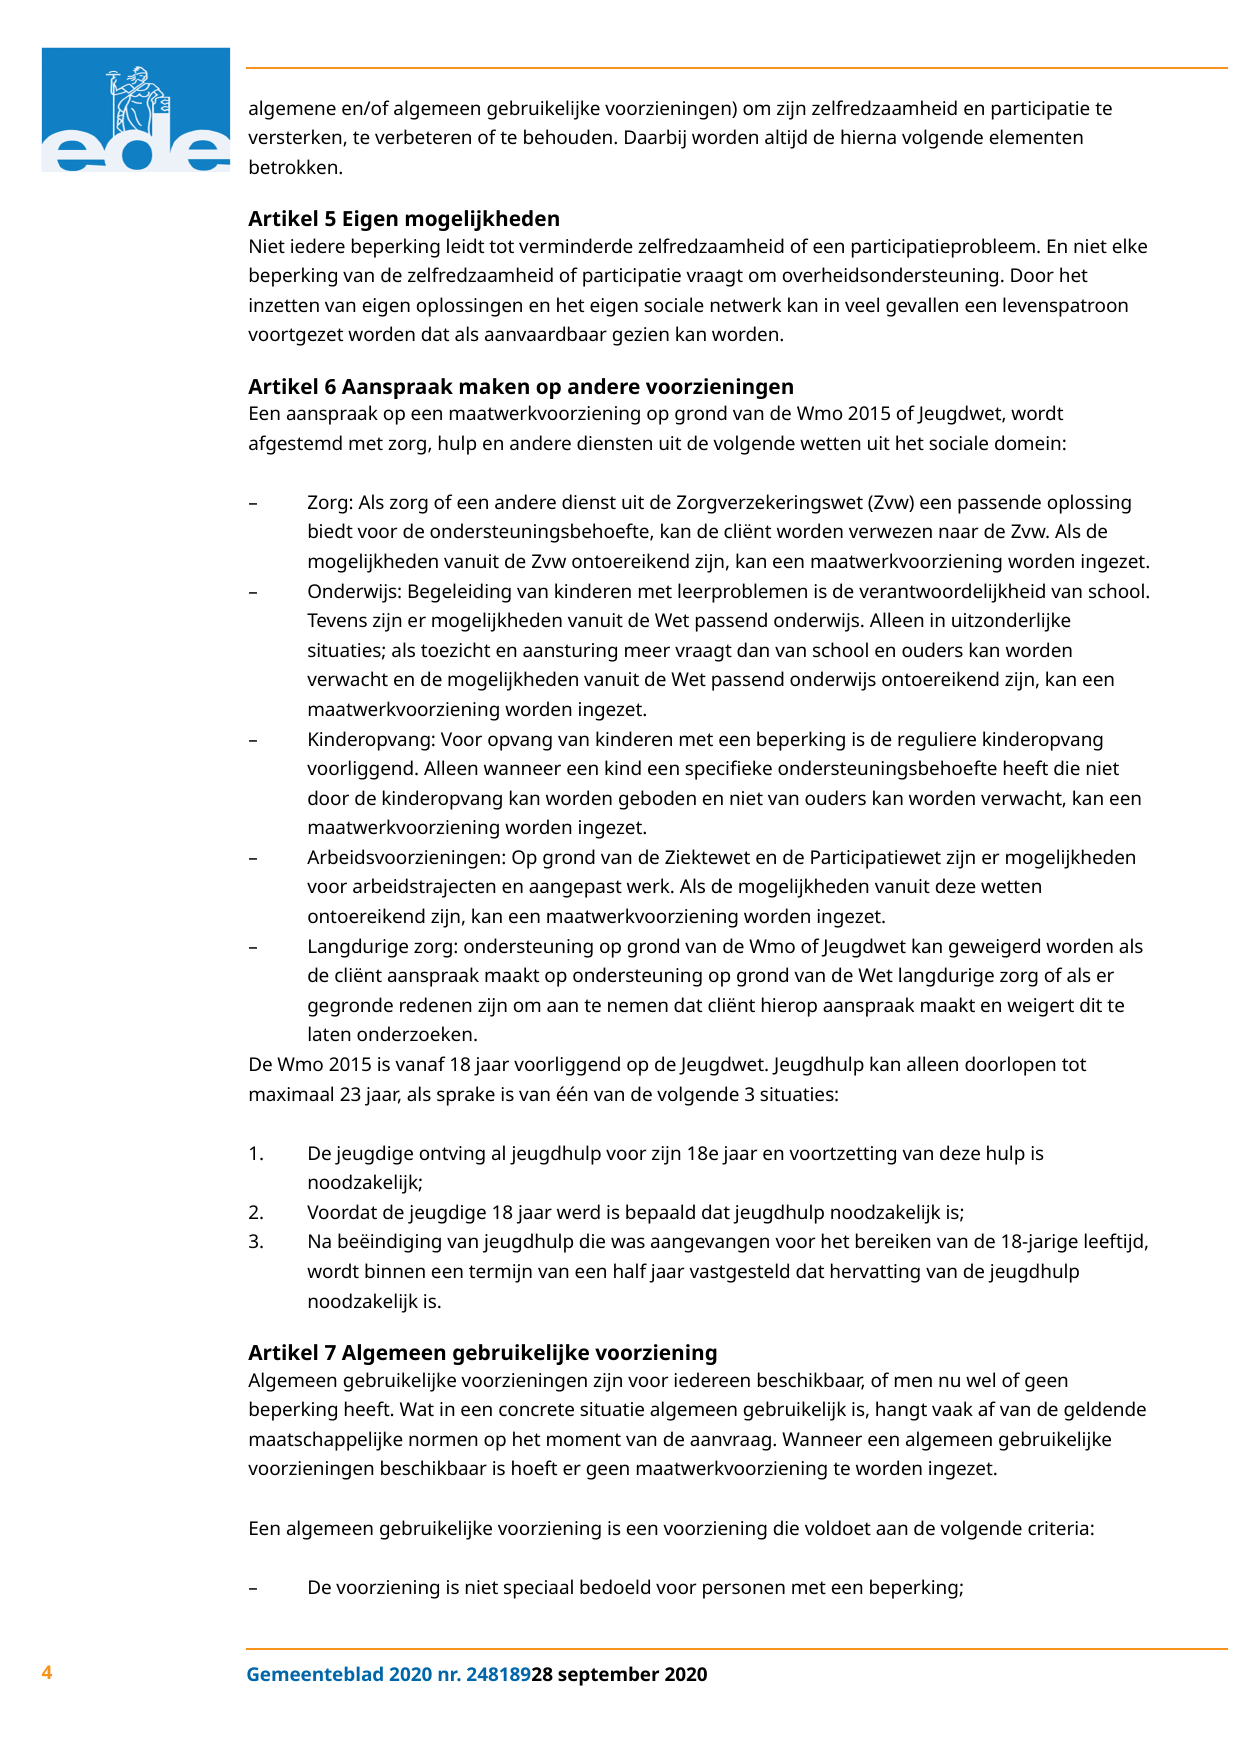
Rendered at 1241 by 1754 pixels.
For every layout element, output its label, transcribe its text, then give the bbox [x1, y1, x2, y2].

list Zorg: Als zorg of een andere dienst uit de Zorgverzekeringswet (Zvw) een passende oplossing biedt voor de ondersteuningsbehoefte, kan de cliënt worden verwezen naar de Zvw. Als de mogelijkheden vanuit de Zvw ontoereikend zijn, kan een maatwerkvoorziening worden ingezet. [248, 489, 1152, 574]
list Kinderopvang: Voor opvang van kinderen met een beperking is de reguliere kinderopvang voorliggend. Alleen wanneer een kind een specifieke ondersteuningsbehoefte heeft die niet door de kinderopvang kan worden geboden en niet van ouders kan worden verwacht, kan een maatwerkvoorziening worden ingezet. [248, 726, 1152, 840]
text Niet iedere beperking leidt tot verminderde zelfredzaamheid of een participatieprobleem. En niet elke beperking van de zelfredzaamheid of participatie vraagt om overheidsondersteuning. Door het inzetten van eigen oplossingen en het eigen sociale netwerk kan in veel gevallen een levenspatroon voortgezet worden dat als aanvaardbaar gezien kan worden. [248, 233, 1152, 347]
list Onderwijs: Begeleiding van kinderen met leerproblemen is de verantwoordelijkheid van school. Tevens zijn er mogelijkheden vanuit de Wet passend onderwijs. Alleen in uitzonderlijke situaties; als toezicht en aansturing meer vraagt dan van school en ouders kan worden verwacht en de mogelijkheden vanuit de Wet passend onderwijs ontoereikend zijn, kan een maatwerkvoorziening worden ingezet. [248, 578, 1152, 722]
picture [41, 47, 231, 172]
text Een algemeen gebruikelijke voorziening is een voorziening die voldoet aan de volgende criteria: [248, 1515, 1152, 1540]
list Na beëindiging van jeugdhulp die was aangevangen voor het bereiken van de 18-jarige leeftijd, wordt binnen een termijn van een half jaar vastgesteld dat hervatting van de jeugdhulp noodzakelijk is. [248, 1229, 1152, 1314]
text Artikel 5 Eigen mogelijkheden [248, 204, 1152, 233]
text Een aanspraak op een maatwerkvoorziening op grond van de Wmo 2015 of Jeugdwet, wordt afgestemd met zorg, hulp en andere diensten uit de volgende wetten uit het sociale domein: [248, 400, 1152, 456]
text algemene en/of algemeen gebruikelijke voorzieningen) om zijn zelfredzaamheid en participatie te versterken, te verbeteren of te behouden. Daarbij worden altijd de hierna volgende elementen betrokken. [248, 95, 1152, 180]
list Langdurige zorg: ondersteuning op grond van de Wmo of Jeugdwet kan geweigerd worden als de cliënt aanspraak maakt op ondersteuning op grond van de Wet langdurige zorg of als er gegronde redenen zijn om aan te nemen dat cliënt hierop aanspraak maakt en weigert dit te laten onderzoeken. [248, 933, 1152, 1047]
text Artikel 6 Aanspraak maken op andere voorzieningen [248, 372, 1152, 400]
list Voordat de jeugdige 18 jaar werd is bepaald dat jeugdhulp noodzakelijk is; [248, 1199, 1152, 1225]
list De voorziening is niet speciaal bedoeld voor personen met een beperking; [248, 1574, 1152, 1599]
text De Wmo 2015 is vanaf 18 jaar voorliggend op de Jeugdwet. Jeugdhulp kan alleen doorlopen tot maximaal 23 jaar, als sprake is van één van de volgende 3 situaties: [248, 1051, 1152, 1107]
list Arbeidsvoorzieningen: Op grond van de Ziektewet en de Participatiewet zijn er mogelijkheden voor arbeidstrajecten en aangepast werk. Als de mogelijkheden vanuit deze wetten ontoereikend zijn, kan een maatwerkvoorziening worden ingezet. [248, 844, 1152, 929]
list De jeugdige ontving al jeugdhulp voor zijn 18e jaar en voortzetting van deze hulp is noodzakelijk; [248, 1140, 1152, 1195]
text Artikel 7 Algemeen gebruikelijke voorziening [248, 1338, 1152, 1367]
text Algemeen gebruikelijke voorzieningen zijn voor iedereen beschikbaar, of men nu wel of geen beperking heeft. Wat in een concrete situatie algemeen gebruikelijk is, hangt vaak af van de geldende maatschappelijke normen op het moment van de aanvraag. Wanneer een algemeen gebruikelijke voorzieningen beschikbaar is hoeft er geen maatwerkvoorziening te worden ingezet. [248, 1367, 1152, 1481]
